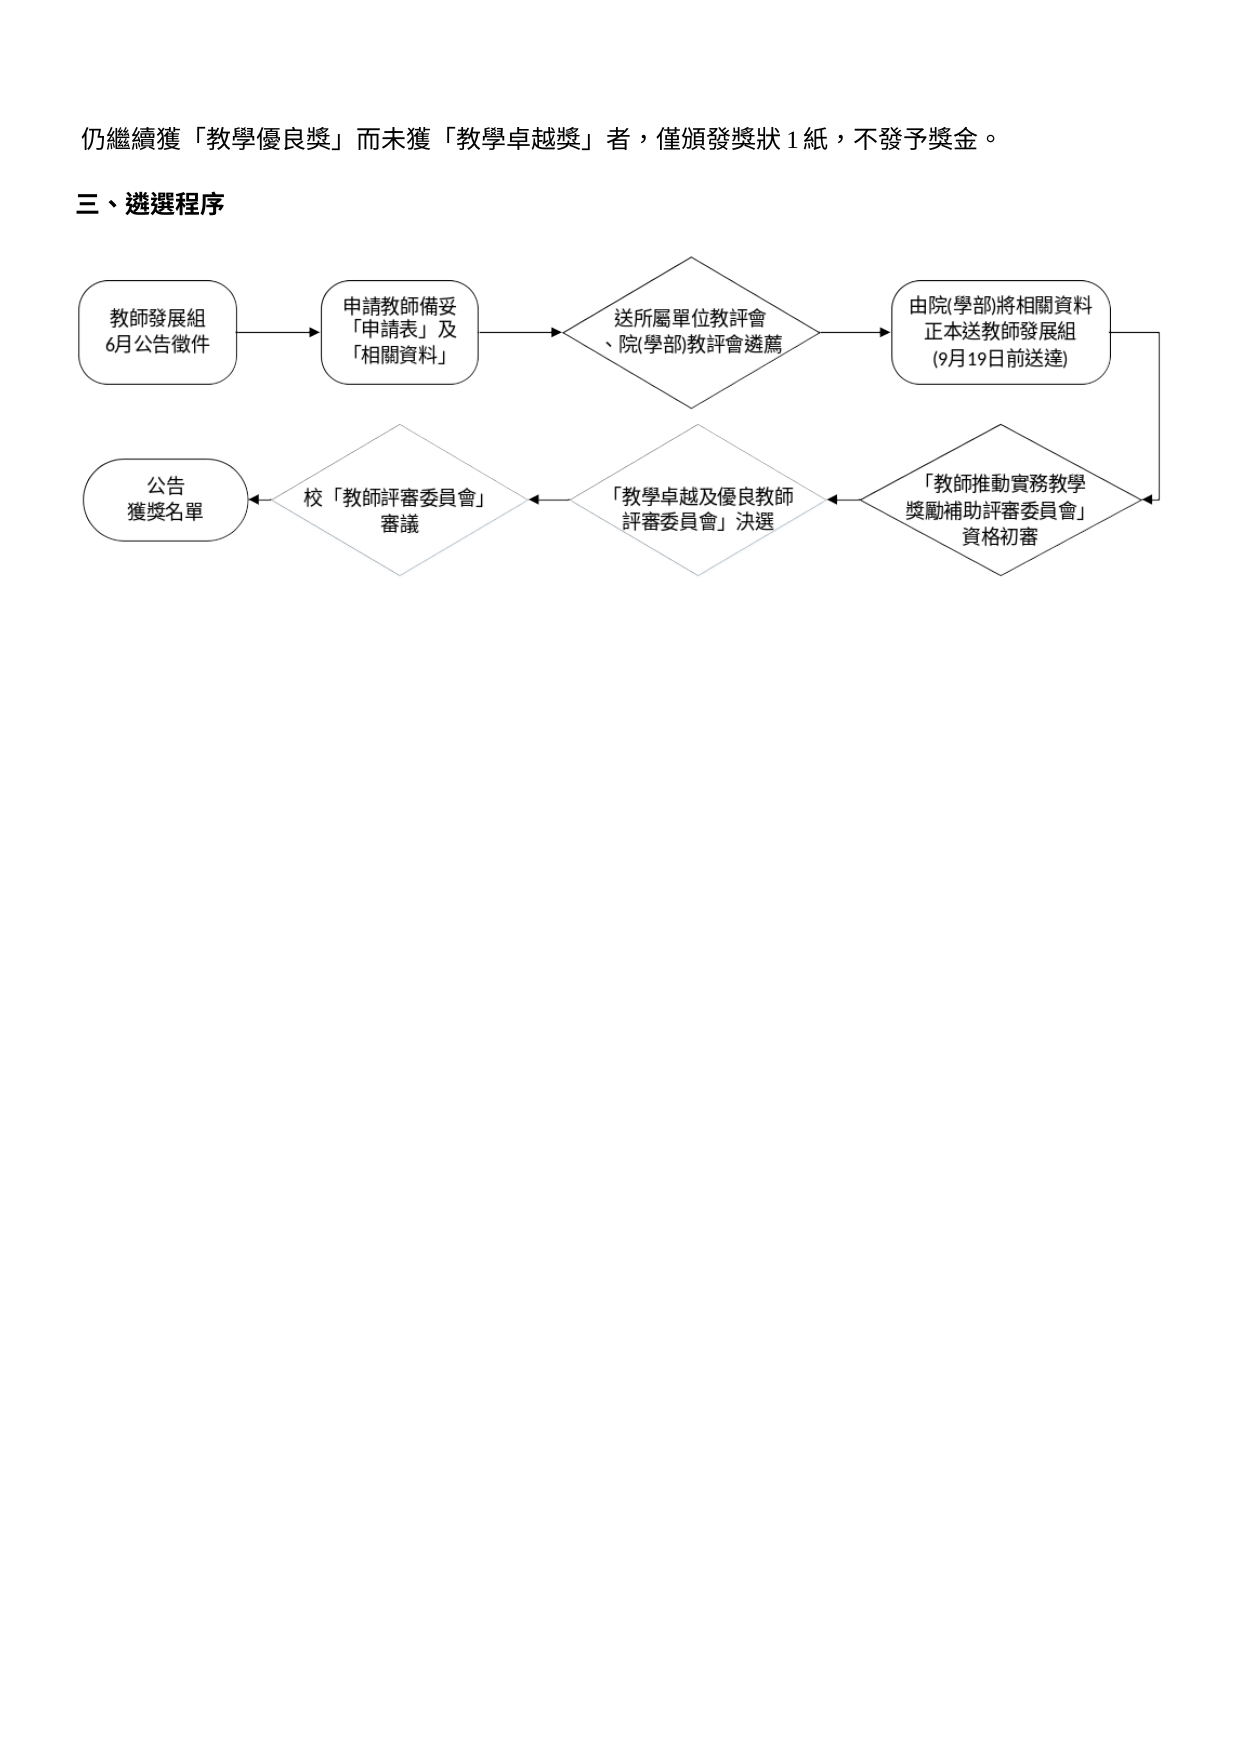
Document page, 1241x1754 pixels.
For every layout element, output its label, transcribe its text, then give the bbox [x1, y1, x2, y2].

text 三、遴選程序 [75, 184, 1165, 221]
text 仍繼續獲「教學優良獎」而未獲「教學卓越獎」者，僅頒發獎狀1紙，不發予獎金。 [81, 96, 1165, 158]
